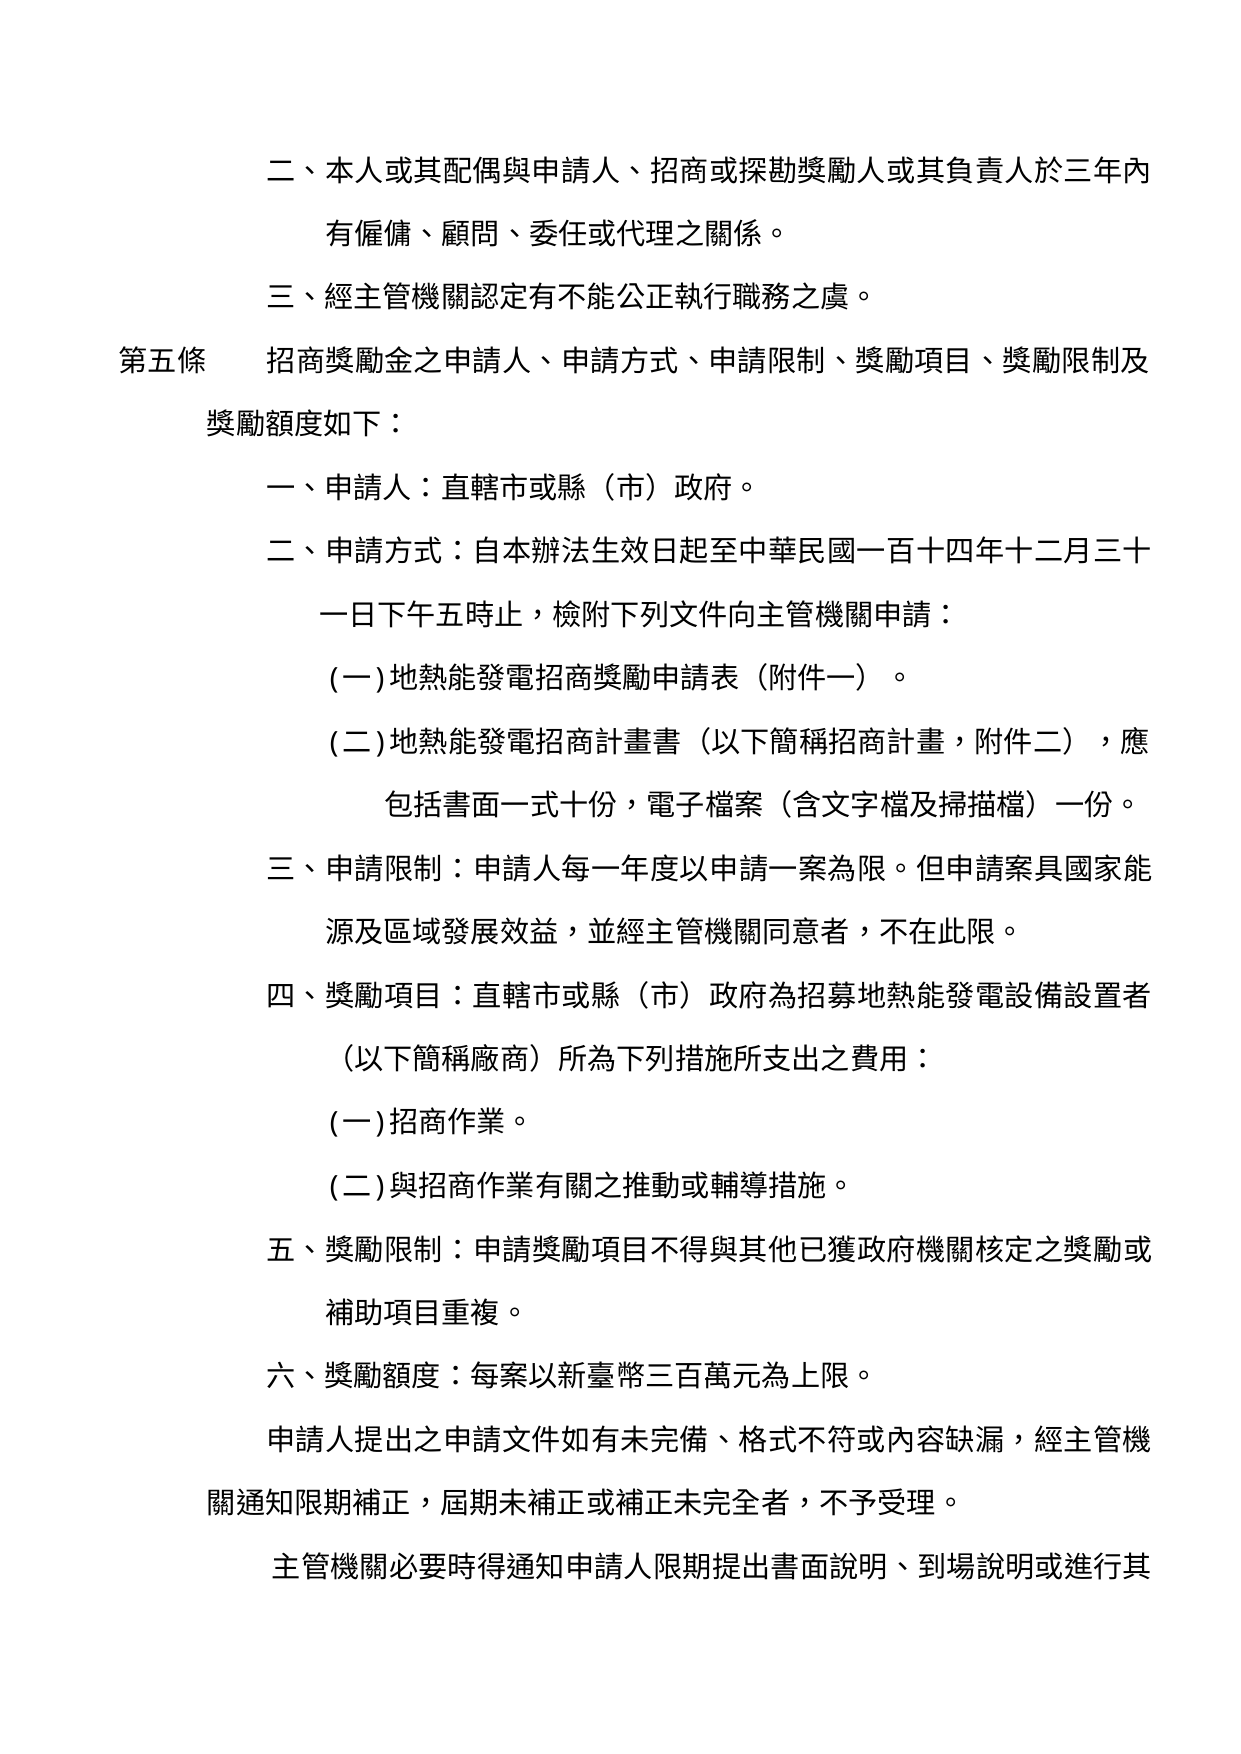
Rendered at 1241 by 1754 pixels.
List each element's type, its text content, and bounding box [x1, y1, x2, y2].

list 三、經主管機關認定有不能公正執行職務之虞。 [266, 274, 1153, 316]
text 三、申請限制：申請人每一年度以申請一案為限。但申請案具國家能源及區域發展效益，並經主管機關同意者，不在此限。 [266, 845, 1153, 951]
text 二、申請方式：自本辦法生效日起至中華民國一百十四年十二月三十一日下午五時止，檢附下列文件向主管機關申請： [266, 528, 1153, 633]
text 第五條 招商獎勵金之申請人、申請方式、申請限制、獎勵項目、獎勵限制及獎勵額度如下： [118, 337, 1153, 443]
text (二)地熱能發電招商計畫書（以下簡稱招商計畫，附件二），應包括書面一式十份，電子檔案（含文字檔及掃描檔）一份。 [325, 718, 1153, 824]
text 六、獎勵額度：每案以新臺幣三百萬元為上限。 [266, 1353, 1153, 1395]
text 一、申請人：直轄市或縣（市）政府。 [266, 464, 1153, 507]
text 四、獎勵項目：直轄市或縣（市）政府為招募地熱能發電設備設置者（以下簡稱廠商）所為下列措施所支出之費用： [266, 972, 1153, 1078]
text 主管機關必要時得通知申請人限期提出書面說明、到場說明或進行其 [213, 1543, 1153, 1586]
text (一)地熱能發電招商獎勵申請表（附件一）。 [325, 655, 1153, 697]
text (一)招商作業。 [325, 1099, 1153, 1141]
list 二、本人或其配偶與申請人、招商或探勘獎勵人或其負責人於三年內有僱傭、顧問、委任或代理之關係。 [266, 147, 1153, 253]
text 五、獎勵限制：申請獎勵項目不得與其他已獲政府機關核定之獎勵或補助項目重複。 [266, 1226, 1153, 1332]
text (二)與招商作業有關之推動或輔導措施。 [325, 1162, 1153, 1205]
text 申請人提出之申請文件如有未完備、格式不符或內容缺漏，經主管機關通知限期補正，屆期未補正或補正未完全者，不予受理。 [207, 1416, 1153, 1522]
